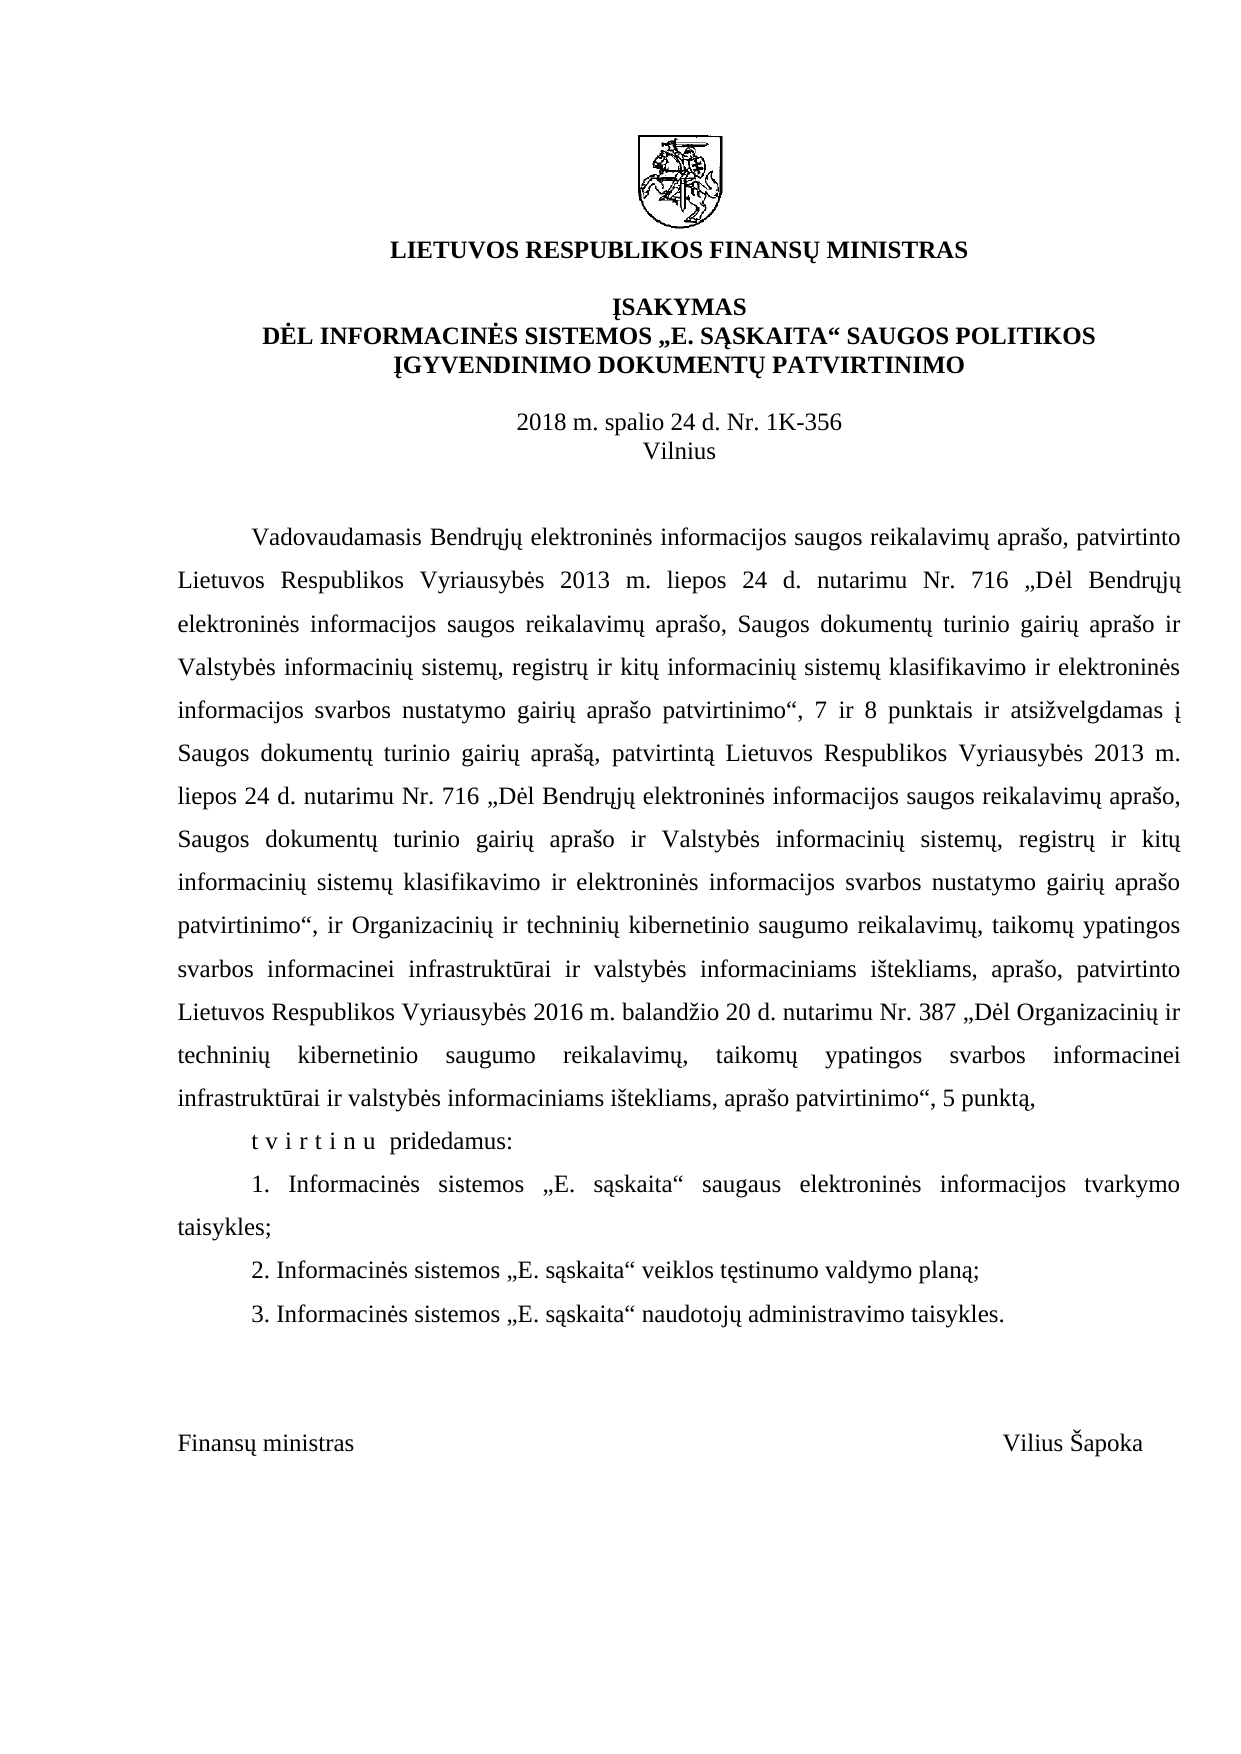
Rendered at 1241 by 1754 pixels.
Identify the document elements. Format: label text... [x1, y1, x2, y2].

text Vilnius [177, 436, 1181, 465]
text tvirtinu pridedamus: [177, 1126, 1181, 1155]
text ĮSAKYMAS [177, 292, 1181, 321]
text Vadovaudamasis Bendrųjų elektroninės informacijos saugos reikalavimų aprašo, patvirtinto Lietuvos Respublikos Vyriausybės 2013 m. liepos 24 d. nutarimu Nr. 716 „Dėl Bendrųjų elektroninės informacijos saugos reikalavimų aprašo, Saugos dokumentų turinio gairių aprašo ir Valstybės informacinių sistemų, registrų ir kitų informacinių sistemų klasifikavimo ir elektroninės informacijos svarbos nustatymo gairių aprašo patvirtinimo“, 7 ir 8 punktais ir atsižvelgdamas į Saugos dokumentų turinio gairių aprašą, patvirtintą Lietuvos Respublikos Vyriausybės 2013 m. liepos 24 d. nutarimu Nr. 716 „Dėl Bendrųjų elektroninės informacijos saugos reikalavimų aprašo, Saugos dokumentų turinio gairių aprašo ir Valstybės informacinių sistemų, registrų ir kitų informacinių sistemų klasifikavimo ir elektroninės informacijos svarbos nustatymo gairių aprašo patvirtinimo“, ir Organizacinių ir techninių kibernetinio saugumo reikalavimų, taikomų ypatingos svarbos informacinei infrastruktūrai ir valstybės informaciniams ištekliams, aprašo, patvirtinto Lietuvos Respublikos Vyriausybės 2016 m. balandžio 20 d. nutarimu Nr. 387 „Dėl Organizacinių ir techninių kibernetinio saugumo reikalavimų, taikomų ypatingos svarbos informacinei infrastruktūrai ir valstybės informaciniams ištekliams, aprašo patvirtinimo“, 5 punktą, [177, 522, 1181, 1112]
text 2. Informacinės sistemos „E. sąskaita“ veiklos tęstinumo valdymo planą; [177, 1256, 1181, 1284]
text 1. Informacinės sistemos „E. sąskaita“ saugaus elektroninės informacijos tvarkymo taisykles; [177, 1169, 1181, 1241]
text 2018 m. spalio 24 d. Nr. 1K-356 [177, 407, 1181, 436]
text DĖL INFORMACINĖS SISTEMOS „E. SĄSKAITA“ SAUGOS POLITIKOS ĮGYVENDINIMO DOKUMENTŲ PATVIRTINIMO [177, 321, 1181, 379]
text 3. Informacinės sistemos „E. sąskaita“ naudotojų administravimo taisykles. [177, 1299, 1181, 1327]
text LIETUVOS RESPUBLIKOS FINANSŲ MINISTRAS [177, 235, 1181, 264]
text Finansų ministras Vilius Šapoka [177, 1428, 1181, 1457]
